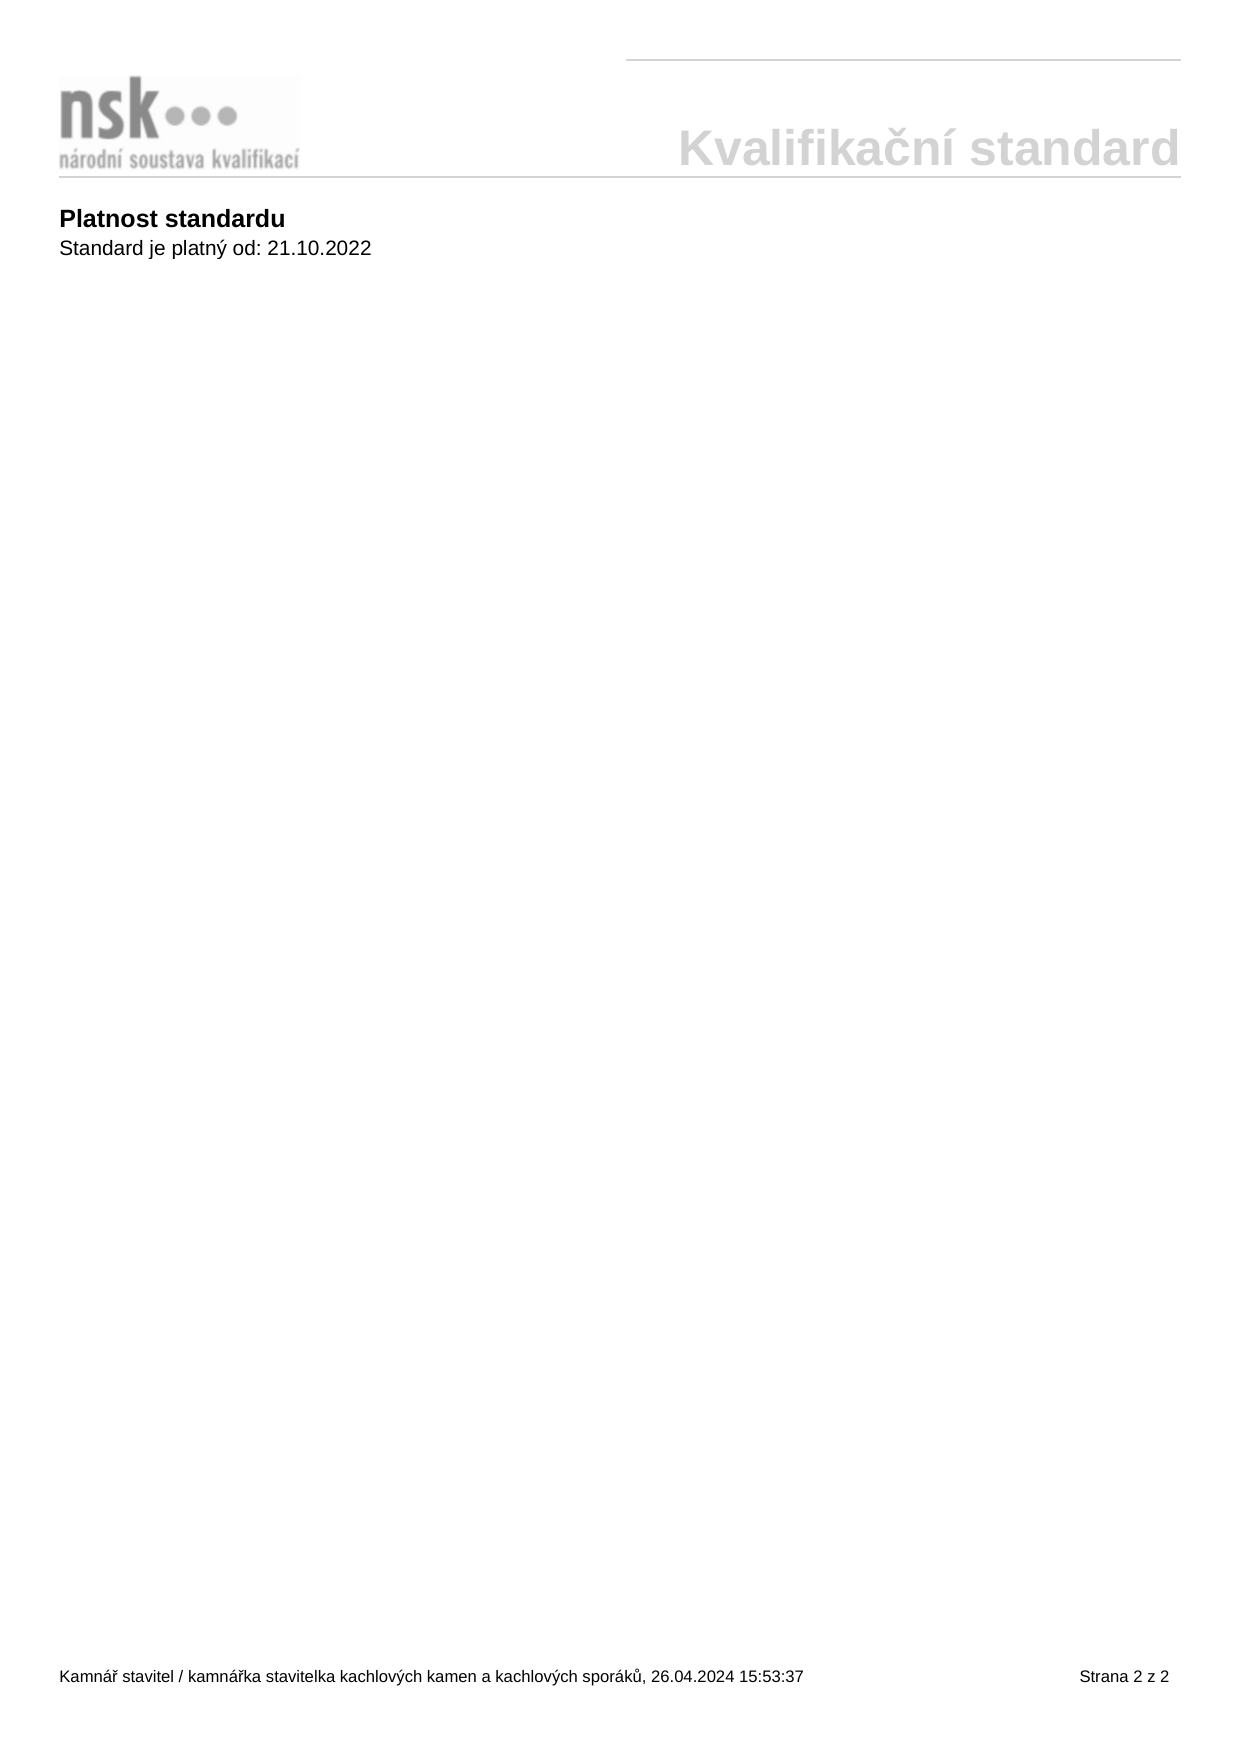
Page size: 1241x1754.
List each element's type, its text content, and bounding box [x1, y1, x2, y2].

table_cell Strana 2 z 2 [862, 1658, 1169, 1694]
table_cell [620, 259, 626, 559]
table_cell [620, 559, 626, 859]
table_cell [484, 259, 620, 559]
table_cell [59, 178, 1181, 194]
table_cell [862, 259, 1093, 559]
table_cell [1169, 1658, 1181, 1694]
table_cell [59, 559, 483, 859]
table_cell [1093, 1409, 1169, 1658]
table_cell Platnost standardu [59, 200, 1181, 236]
table_cell [626, 559, 862, 859]
table_cell [862, 859, 1093, 1159]
table_cell [1093, 194, 1169, 200]
table_cell [626, 1159, 862, 1409]
table_cell [626, 859, 862, 1159]
table_cell [484, 1409, 620, 1658]
table_cell [1093, 559, 1169, 859]
table_cell [1169, 559, 1181, 859]
picture [58, 59, 621, 171]
table_cell [59, 171, 483, 176]
table_cell [59, 859, 483, 1159]
table_cell [1093, 259, 1169, 559]
table_cell Standard je platný od: 21.10.2022 [59, 236, 1181, 259]
table_cell [862, 1409, 1093, 1658]
table_cell [484, 859, 620, 1159]
table_cell [1169, 1409, 1181, 1658]
table_cell [1169, 259, 1181, 559]
table_cell [862, 1159, 1093, 1409]
table_cell [1093, 859, 1169, 1159]
table_cell [620, 1409, 626, 1658]
table_cell [484, 559, 620, 859]
table_cell [621, 59, 626, 170]
table_cell [862, 194, 1093, 200]
table_cell [626, 259, 862, 559]
table_cell [626, 194, 862, 200]
table_cell [59, 1409, 483, 1658]
table_cell [1169, 194, 1181, 200]
table_cell [626, 1409, 862, 1658]
table_cell [620, 1159, 626, 1409]
table_cell [620, 859, 626, 1159]
table_cell [484, 194, 620, 200]
table_cell [1093, 1159, 1169, 1409]
table_cell [484, 1159, 620, 1409]
table_cell [484, 171, 620, 176]
table_cell [862, 559, 1093, 859]
table_cell [59, 194, 483, 200]
table_cell Kamnář stavitel / kamnářka stavitelka kachlových kamen a kachlových sporáků, 26.04.2024 15:53:37 [59, 1658, 862, 1694]
table_cell Kvalifikační standard [626, 61, 1181, 176]
table_cell [59, 1159, 483, 1409]
table_cell [1169, 859, 1181, 1159]
table_cell [1169, 1159, 1181, 1409]
table_cell [59, 259, 483, 559]
